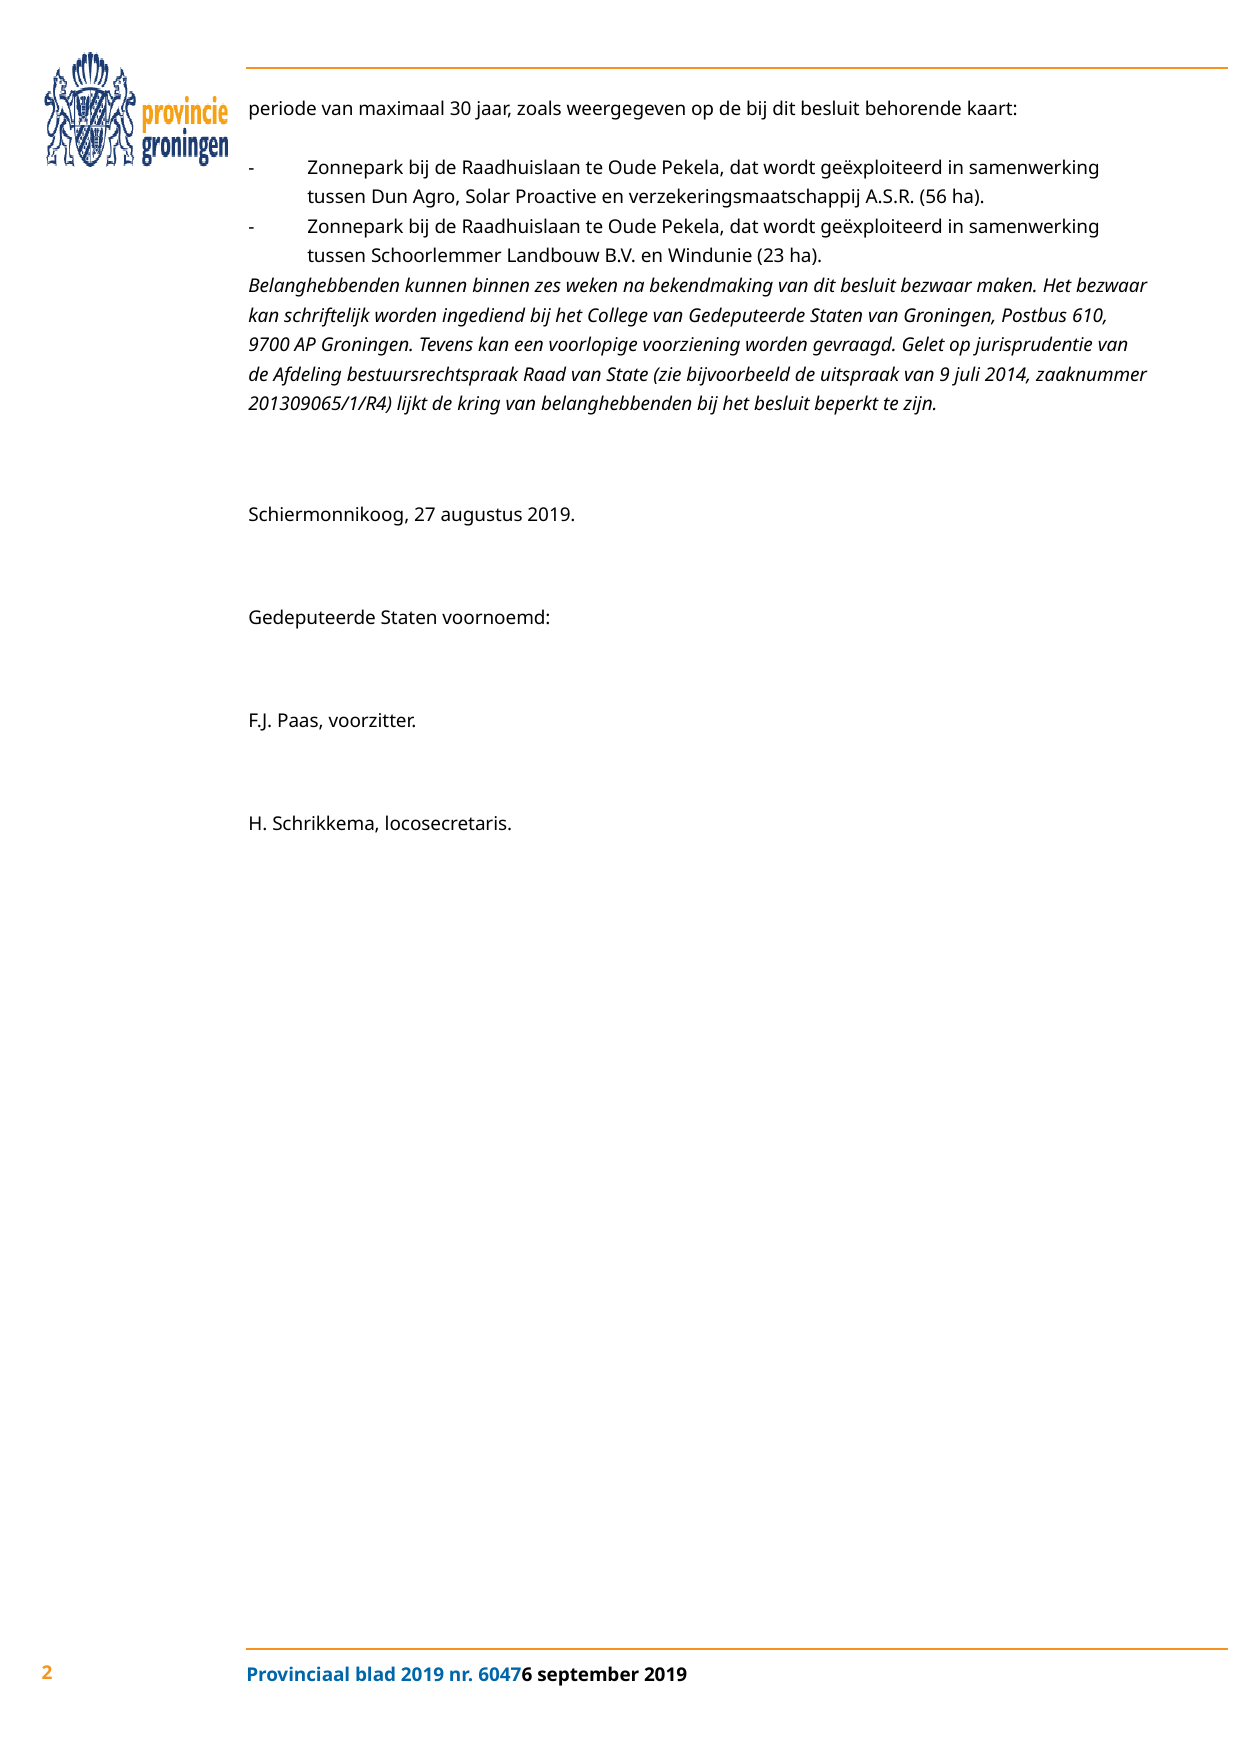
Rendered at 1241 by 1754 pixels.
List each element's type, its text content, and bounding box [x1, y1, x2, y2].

text Gedeputeerde Staten voornoemd: [248, 604, 1152, 630]
text Schiermonnikoog, 27 augustus 2019. [248, 501, 1152, 527]
text H. Schrikkema, locosecretaris. [248, 810, 1152, 836]
list Zonnepark bij de Raadhuislaan te Oude Pekela, dat wordt geëxploiteerd in samenwerking tussen Dun Agro, Solar Proactive en verzekeringsmaatschappij A.S.R. (56 ha). [248, 154, 1152, 209]
text periode van maximaal 30 jaar, zoals weergegeven op de bij dit besluit behorende kaart: [248, 95, 1152, 121]
picture [41, 47, 231, 172]
text F.J. Paas, voorzitter. [248, 707, 1152, 733]
list Zonnepark bij de Raadhuislaan te Oude Pekela, dat wordt geëxploiteerd in samenwerking tussen Schoorlemmer Landbouw B.V. en Windunie (23 ha). [248, 213, 1152, 268]
text Belanghebbenden kunnen binnen zes weken na bekendmaking van dit besluit bezwaar maken. Het bezwaar kan schriftelijk worden ingediend bij het College van Gedeputeerde Staten van Groningen, Postbus 610, 9700 AP Groningen. Tevens kan een voorlopige voorziening worden gevraagd. Gelet op jurisprudentie van de Afdeling bestuursrechtspraak Raad van State (zie bijvoorbeeld de uitspraak van 9 juli 2014, zaaknummer 201309065/1/R4) lijkt de kring van belanghebbenden bij het besluit beperkt te zijn. [248, 272, 1152, 416]
